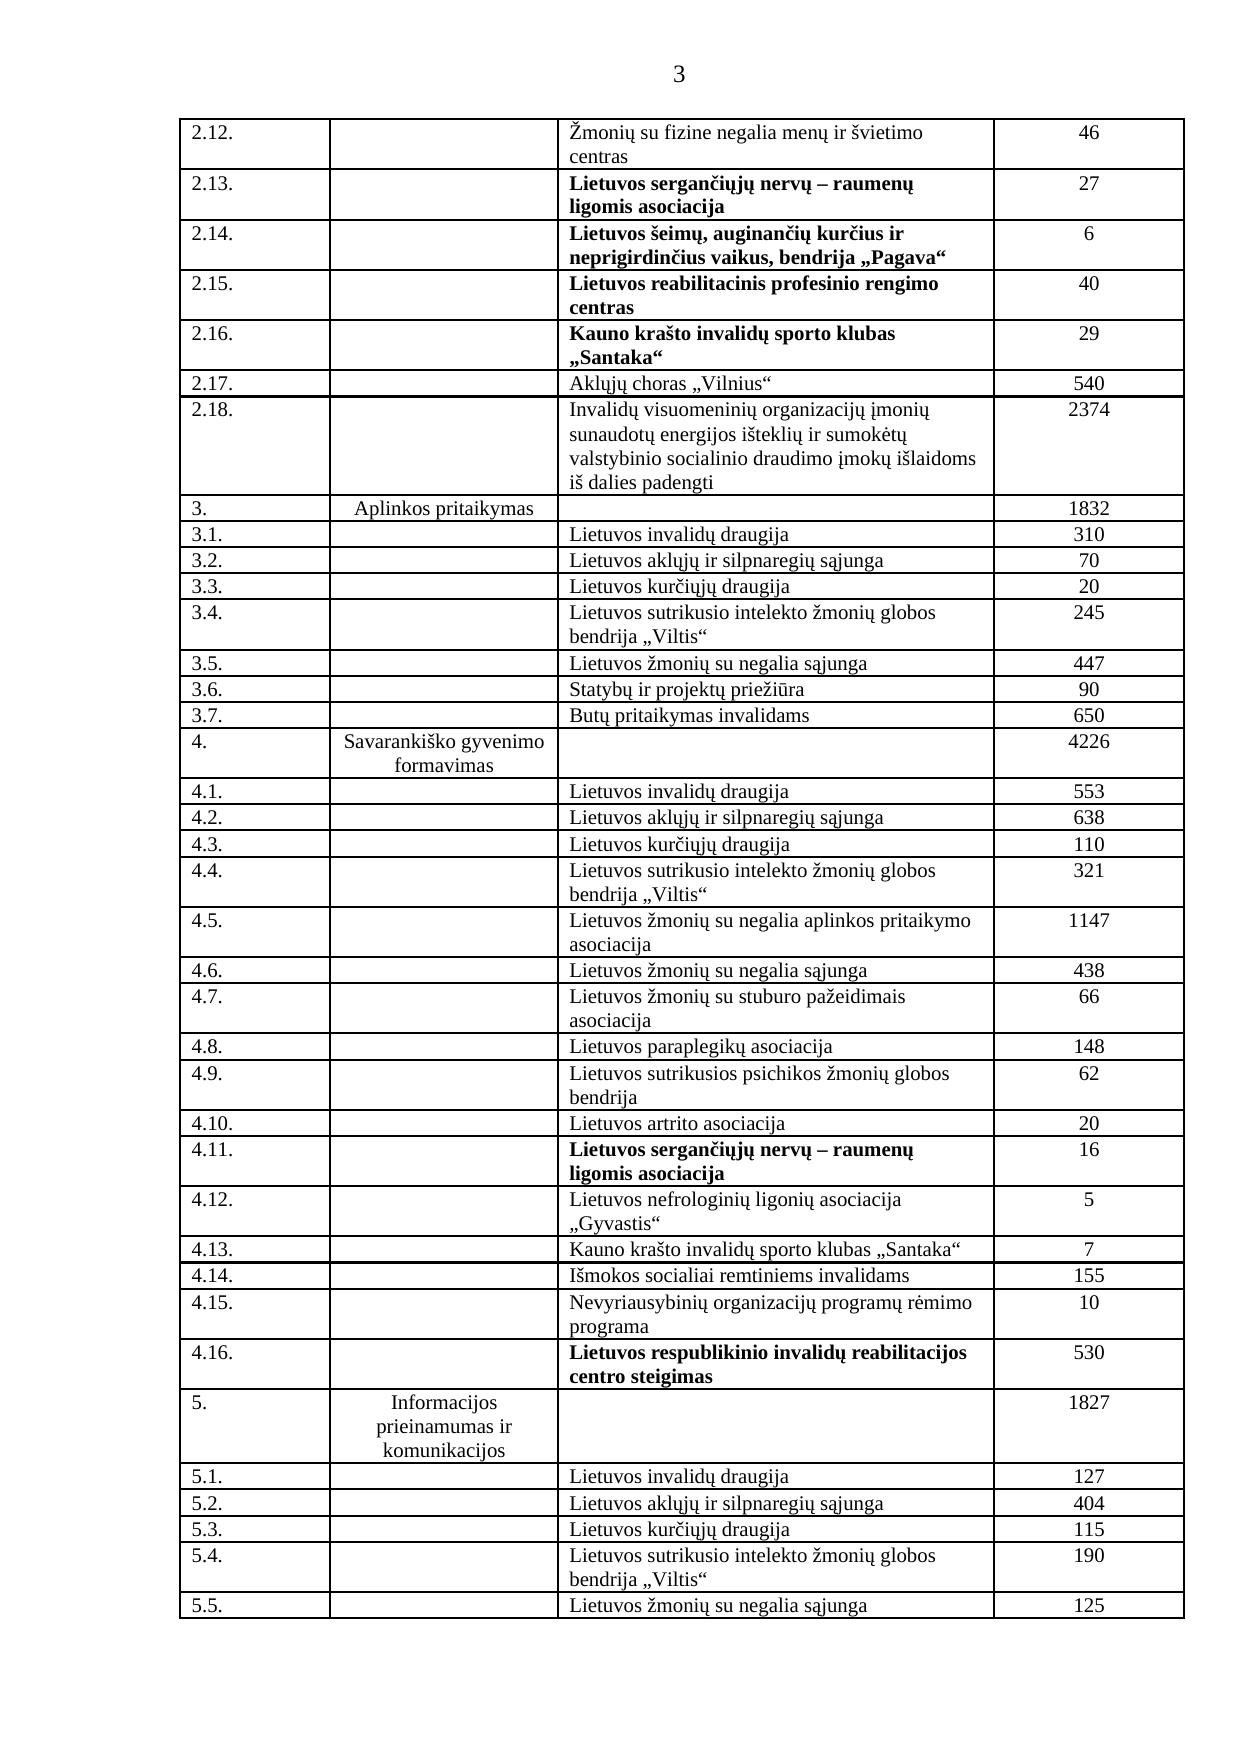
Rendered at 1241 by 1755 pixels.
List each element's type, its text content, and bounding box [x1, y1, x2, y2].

table_cell Lietuvos invalidų draugija [559, 779, 993, 803]
table_cell [331, 831, 557, 856]
table_cell 20 [995, 1111, 1183, 1135]
table_cell [331, 651, 557, 674]
table_cell 27 [995, 170, 1183, 218]
table_cell 4.16. [181, 1340, 329, 1388]
table_cell 4.2. [181, 805, 329, 829]
table_cell 4.6. [181, 958, 329, 982]
table_cell 3.6. [181, 677, 329, 701]
table_cell Lietuvos sergančiųjų nervų – raumenų ligomis asociacija [559, 1137, 993, 1185]
table_cell 3.3. [181, 574, 329, 598]
table_cell Statybų ir projektų priežiūra [559, 677, 993, 701]
table_cell 5.5. [181, 1593, 329, 1617]
table_cell [331, 1264, 557, 1287]
table_cell 29 [995, 321, 1183, 369]
table_cell Butų pritaikymas invalidams [559, 703, 993, 727]
table_cell 3.7. [181, 703, 329, 727]
table_cell 638 [995, 805, 1183, 829]
table_cell 40 [995, 271, 1183, 319]
table_cell [331, 1187, 557, 1235]
table_cell 5.1. [181, 1464, 329, 1488]
table_cell [331, 271, 557, 319]
table_cell Lietuvos kurčiųjų draugija [559, 831, 993, 856]
table_cell Lietuvos artrito asociacija [559, 1111, 993, 1135]
table_cell Savarankiško gyvenimo formavimas [331, 729, 557, 777]
table_cell 4.10. [181, 1111, 329, 1135]
table_cell Aplinkos pritaikymas [331, 496, 557, 520]
table_cell 1832 [995, 496, 1183, 520]
table_cell 2.16. [181, 321, 329, 369]
table_cell 155 [995, 1264, 1183, 1287]
table_cell 1147 [995, 908, 1183, 956]
table_cell 5.2. [181, 1490, 329, 1514]
table_cell 10 [995, 1290, 1183, 1338]
table_cell Lietuvos respublikinio invalidų reabilitacijos centro steigimas [559, 1340, 993, 1388]
table_cell [331, 548, 557, 572]
table_cell [331, 1061, 557, 1109]
table_cell [331, 1517, 557, 1541]
table_cell 90 [995, 677, 1183, 701]
table_cell Lietuvos aklųjų ir silpnaregių sąjunga [559, 548, 993, 572]
table_cell 148 [995, 1034, 1183, 1058]
table_cell [331, 1034, 557, 1058]
table_cell 125 [995, 1593, 1183, 1617]
table_cell Lietuvos sergančiųjų nervų – raumenų ligomis asociacija [559, 170, 993, 218]
table_cell Lietuvos aklųjų ir silpnaregių sąjunga [559, 1490, 993, 1514]
table_cell 6 [995, 221, 1183, 269]
table_cell 447 [995, 651, 1183, 674]
table_cell 4.9. [181, 1061, 329, 1109]
table_cell Lietuvos žmonių su stuburo pažeidimais asociacija [559, 984, 993, 1032]
table_cell Lietuvos sutrikusio intelekto žmonių globos bendrija „Viltis“ [559, 600, 993, 648]
table_cell [559, 1390, 993, 1462]
table_cell [331, 1543, 557, 1591]
table_cell 1827 [995, 1390, 1183, 1462]
table_cell 3.4. [181, 600, 329, 648]
table_cell Lietuvos žmonių su negalia sąjunga [559, 651, 993, 674]
table_cell Žmonių su fizine negalia menų ir švietimo centras [559, 120, 993, 168]
table_cell 4.3. [181, 831, 329, 856]
table_cell 5.4. [181, 1543, 329, 1591]
table_cell [331, 1237, 557, 1261]
table_cell Kauno krašto invalidų sporto klubas „Santaka“ [559, 1237, 993, 1261]
table_cell 4.5. [181, 908, 329, 956]
table_cell [331, 371, 557, 395]
table_cell [331, 1290, 557, 1338]
table_cell 310 [995, 522, 1183, 546]
table_cell Lietuvos paraplegikų asociacija [559, 1034, 993, 1058]
table_cell 46 [995, 120, 1183, 168]
table_cell 16 [995, 1137, 1183, 1185]
table_cell Informacijos prieinamumas ir komunikacijos [331, 1390, 557, 1462]
table_cell 4.13. [181, 1237, 329, 1261]
table_cell 4.12. [181, 1187, 329, 1235]
table_cell [331, 170, 557, 218]
table_cell Lietuvos kurčiųjų draugija [559, 574, 993, 598]
table_cell 4226 [995, 729, 1183, 777]
table_cell 62 [995, 1061, 1183, 1109]
table_cell [331, 1340, 557, 1388]
table_cell 115 [995, 1517, 1183, 1541]
table_cell 5. [181, 1390, 329, 1462]
table_cell Lietuvos aklųjų ir silpnaregių sąjunga [559, 805, 993, 829]
table_cell [331, 779, 557, 803]
table_cell Lietuvos kurčiųjų draugija [559, 1517, 993, 1541]
table_cell 4.14. [181, 1264, 329, 1287]
table_cell 110 [995, 831, 1183, 856]
table_cell [331, 1111, 557, 1135]
table_cell [331, 120, 557, 168]
table_cell [331, 805, 557, 829]
table_cell [331, 1593, 557, 1617]
table_cell 4.8. [181, 1034, 329, 1058]
table_cell Lietuvos sutrikusios psichikos žmonių globos bendrija [559, 1061, 993, 1109]
table_cell 5.3. [181, 1517, 329, 1541]
table_cell Išmokos socialiai remtiniems invalidams [559, 1264, 993, 1287]
table_cell Aklųjų choras „Vilnius“ [559, 371, 993, 395]
table_cell [331, 600, 557, 648]
table_cell 20 [995, 574, 1183, 598]
table_cell 2.14. [181, 221, 329, 269]
table_cell [559, 729, 993, 777]
table_cell 553 [995, 779, 1183, 803]
table_cell 70 [995, 548, 1183, 572]
table_cell 530 [995, 1340, 1183, 1388]
table_cell 66 [995, 984, 1183, 1032]
table_cell 2.18. [181, 398, 329, 494]
table_cell 540 [995, 371, 1183, 395]
table_cell 5 [995, 1187, 1183, 1235]
table_cell Kauno krašto invalidų sporto klubas „Santaka“ [559, 321, 993, 369]
table_cell [331, 522, 557, 546]
table_cell 3.5. [181, 651, 329, 674]
table_cell 4.15. [181, 1290, 329, 1338]
table_cell 650 [995, 703, 1183, 727]
table_cell 127 [995, 1464, 1183, 1488]
table_cell 438 [995, 958, 1183, 982]
table_cell 4.4. [181, 858, 329, 906]
table_cell Invalidų visuomeninių organizacijų įmonių sunaudotų energijos išteklių ir sumokėtų valstybinio socialinio draudimo įmokų išlaidoms iš dalies padengti [559, 398, 993, 494]
table_cell [331, 908, 557, 956]
table_cell Lietuvos invalidų draugija [559, 522, 993, 546]
table_cell [331, 958, 557, 982]
table_cell 190 [995, 1543, 1183, 1591]
table_cell 2.13. [181, 170, 329, 218]
table_cell [331, 574, 557, 598]
table_cell [331, 398, 557, 494]
table_cell Lietuvos nefrologinių ligonių asociacija „Gyvastis“ [559, 1187, 993, 1235]
table_cell [331, 1490, 557, 1514]
table_cell 3.1. [181, 522, 329, 546]
table_cell [331, 321, 557, 369]
table_cell [331, 858, 557, 906]
table_cell Lietuvos žmonių su negalia aplinkos pritaikymo asociacija [559, 908, 993, 956]
table_cell 3.2. [181, 548, 329, 572]
table_cell 321 [995, 858, 1183, 906]
table_cell Lietuvos invalidų draugija [559, 1464, 993, 1488]
table_cell 2.15. [181, 271, 329, 319]
table_cell 4.7. [181, 984, 329, 1032]
table_cell 404 [995, 1490, 1183, 1514]
table_cell [331, 677, 557, 701]
table_cell 4.11. [181, 1137, 329, 1185]
table_cell 2.17. [181, 371, 329, 395]
table_cell 7 [995, 1237, 1183, 1261]
table_cell 3. [181, 496, 329, 520]
table_cell Lietuvos žmonių su negalia sąjunga [559, 958, 993, 982]
table_cell 4.1. [181, 779, 329, 803]
table_cell [331, 984, 557, 1032]
table_cell Lietuvos žmonių su negalia sąjunga [559, 1593, 993, 1617]
table_cell [559, 496, 993, 520]
table_cell 2374 [995, 398, 1183, 494]
table_cell 4. [181, 729, 329, 777]
table_cell [331, 1464, 557, 1488]
table_cell Lietuvos sutrikusio intelekto žmonių globos bendrija „Viltis“ [559, 858, 993, 906]
table_cell 2.12. [181, 120, 329, 168]
table_cell [331, 221, 557, 269]
table_cell [331, 703, 557, 727]
table_cell Lietuvos sutrikusio intelekto žmonių globos bendrija „Viltis“ [559, 1543, 993, 1591]
table_cell Nevyriausybinių organizacijų programų rėmimo programa [559, 1290, 993, 1338]
table_cell Lietuvos reabilitacinis profesinio rengimo centras [559, 271, 993, 319]
table_cell 245 [995, 600, 1183, 648]
table_cell [331, 1137, 557, 1185]
table_cell Lietuvos šeimų, auginančių kurčius ir neprigirdinčius vaikus, bendrija „Pagava“ [559, 221, 993, 269]
